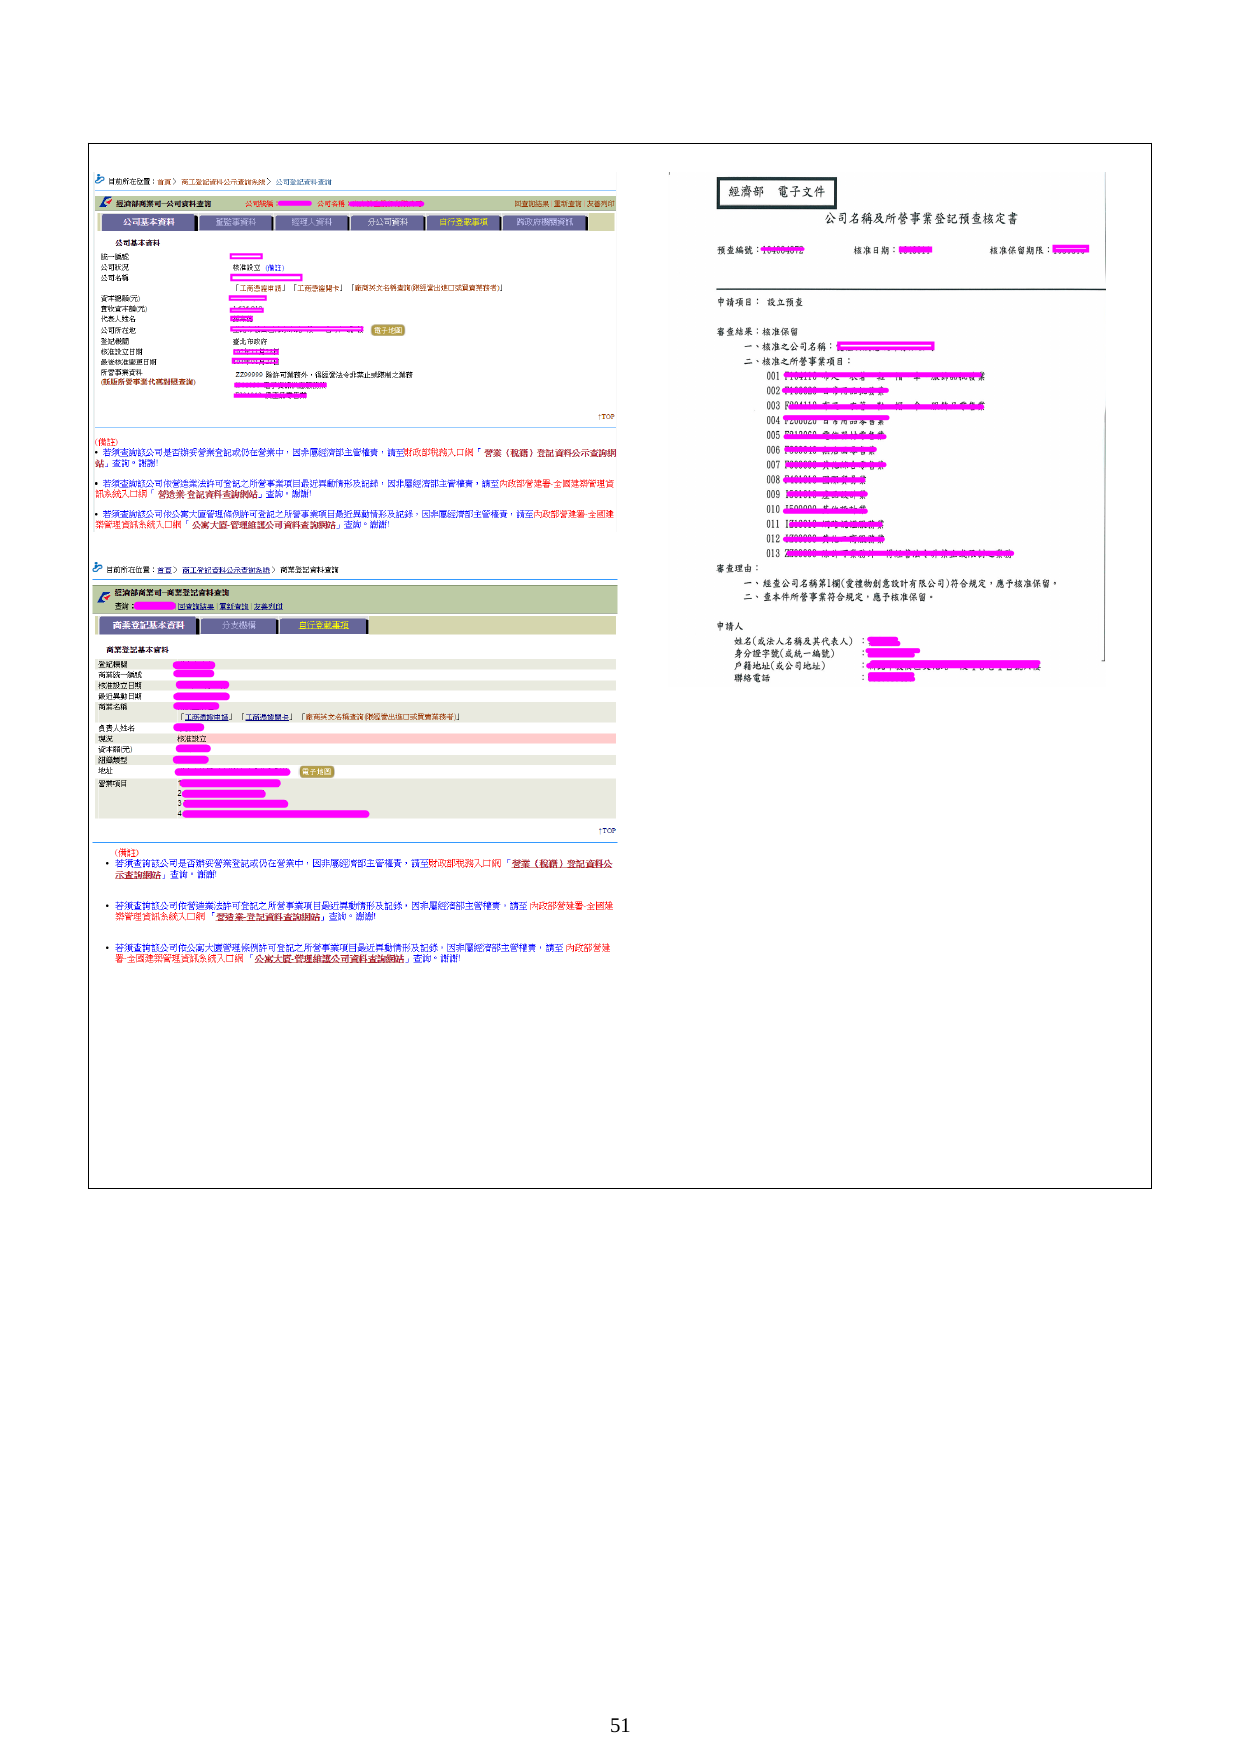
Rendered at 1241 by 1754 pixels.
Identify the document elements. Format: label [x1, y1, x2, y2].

picture [93, 172, 617, 532]
picture [668, 172, 1106, 687]
table_cell [89, 144, 622, 1188]
picture [91, 561, 620, 974]
table_cell [622, 144, 1151, 1188]
